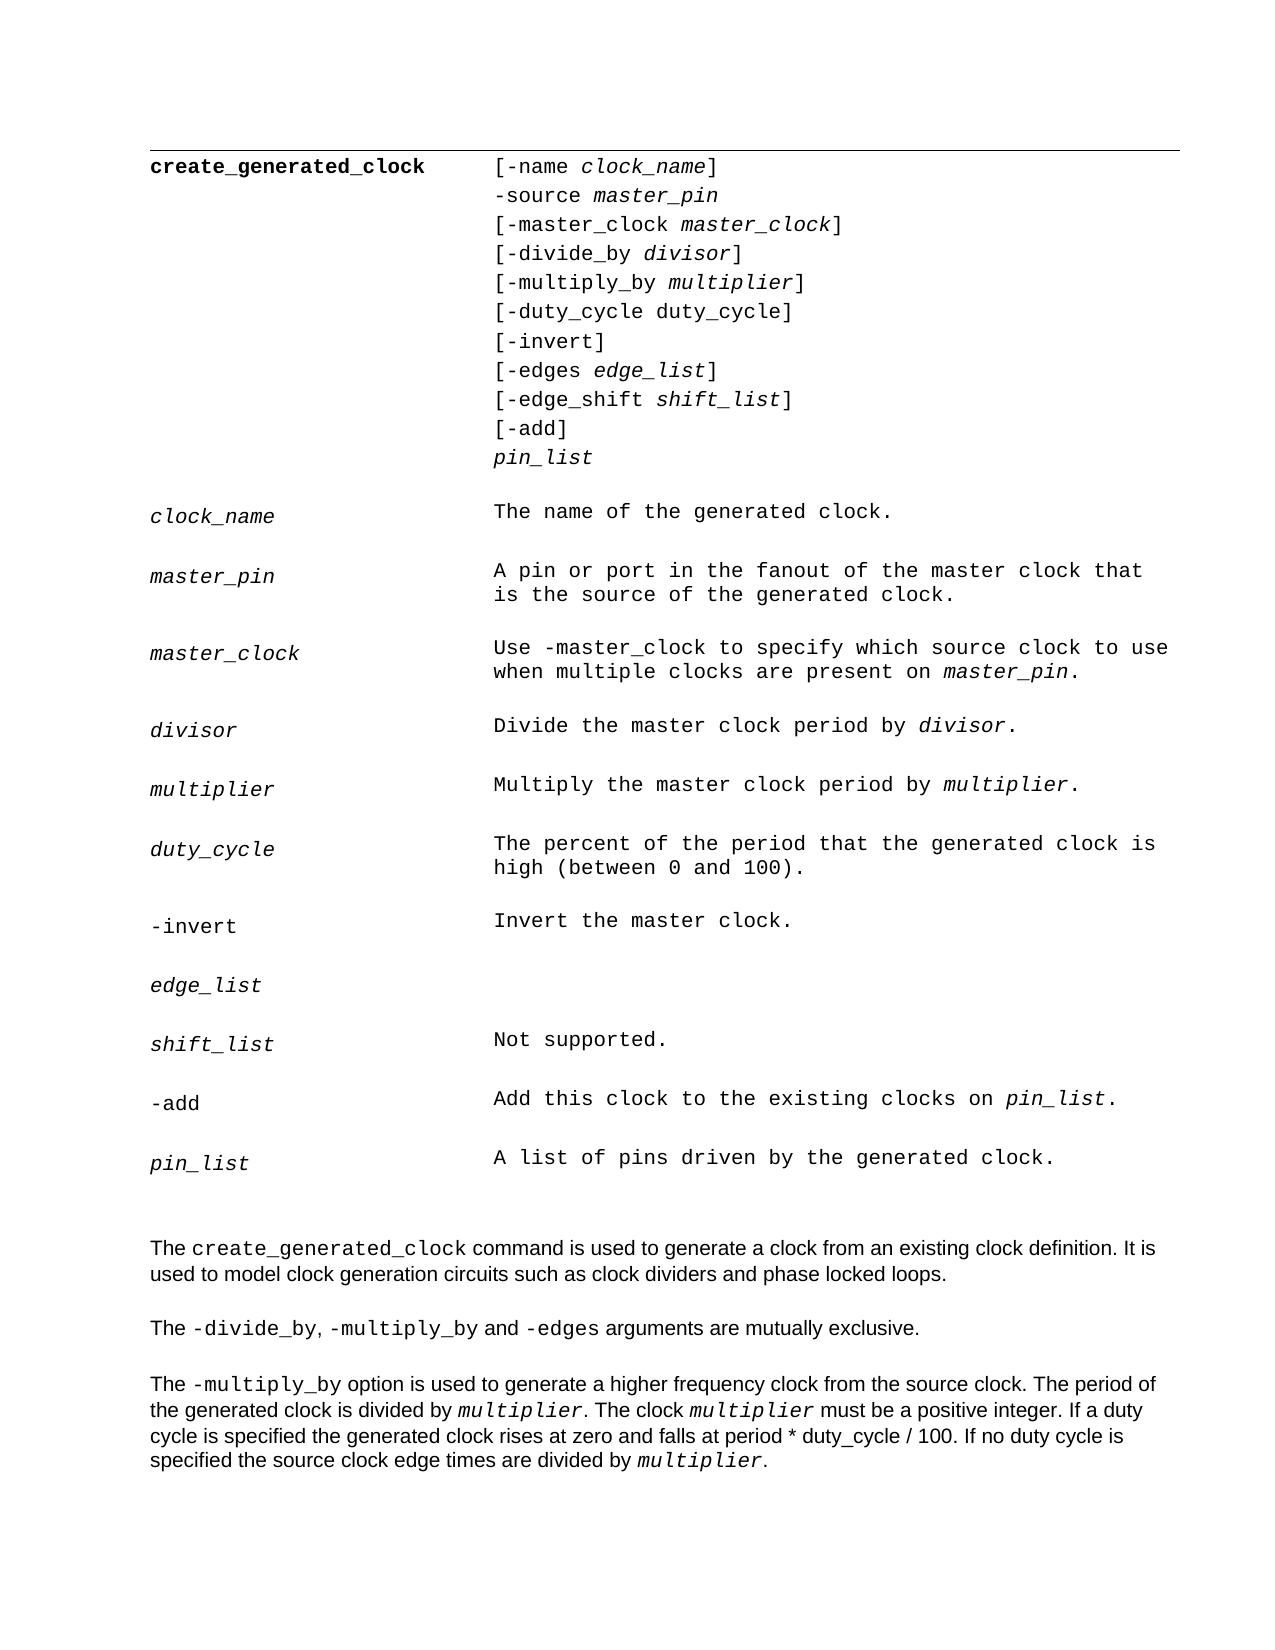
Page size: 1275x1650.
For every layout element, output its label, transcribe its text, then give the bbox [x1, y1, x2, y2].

table_cell master_pin [150, 560, 493, 637]
table_cell -add [150, 1088, 493, 1147]
table_cell Divide the master clock period by divisor. [493, 715, 1180, 774]
table_cell Not supported. [493, 1029, 1180, 1088]
table_cell Multiply the master clock period by multiplier. [493, 774, 1180, 833]
text The -multiply_by option is used to generate a higher frequency clock from the source clock. The period of the generated clock is divided by multiplier. The clock multiplier must be a positive integer. If a duty cycle is specified the generated clock rises at zero and falls at period * duty_cycle / 100. If no duty cycle is specified the source clock edge times are divided by multiplier. [150, 1372, 1180, 1473]
table_cell Invert the master clock. [493, 910, 1180, 969]
table_cell [493, 970, 1180, 1029]
table_cell pin_list [150, 1147, 493, 1206]
text The -divide_by, -multiply_by and -edges arguments are mutually exclusive. [150, 1316, 1180, 1342]
table_cell -invert [150, 910, 493, 969]
table_cell clock_name [150, 501, 493, 560]
table_cell edge_list [150, 970, 493, 1029]
table_header create_generated_clock [150, 151, 493, 501]
text The create_generated_clock command is used to generate a clock from an existing clock definition. It is used to model clock generation circuits such as clock dividers and phase locked loops. [150, 1236, 1180, 1286]
table_cell master_clock [150, 638, 493, 715]
table_cell The name of the generated clock. [493, 501, 1180, 560]
table_cell A list of pins driven by the generated clock. [493, 1147, 1180, 1206]
table_cell divisor [150, 715, 493, 774]
table_cell duty_cycle [150, 833, 493, 910]
table_cell Add this clock to the existing clocks on pin_list. [493, 1088, 1180, 1147]
table_cell multiplier [150, 774, 493, 833]
table_cell The percent of the period that the generated clock is high (between 0 and 100). [493, 833, 1180, 910]
table_header [-name clock_name] -source master_pin [-master_clock master_clock] [-divide_by divisor] [-multiply_by multiplier] [-duty_cycle duty_cycle] [-invert] [-edges edge_list] [-edge_shift shift_list] [-add] pin_list [493, 151, 1180, 501]
table_cell A pin or port in the fanout of the master clock that is the source of the generated clock. [493, 560, 1180, 637]
table_cell Use -master_clock to specify which source clock to use when multiple clocks are present on master_pin. [493, 638, 1180, 715]
table_cell shift_list [150, 1029, 493, 1088]
